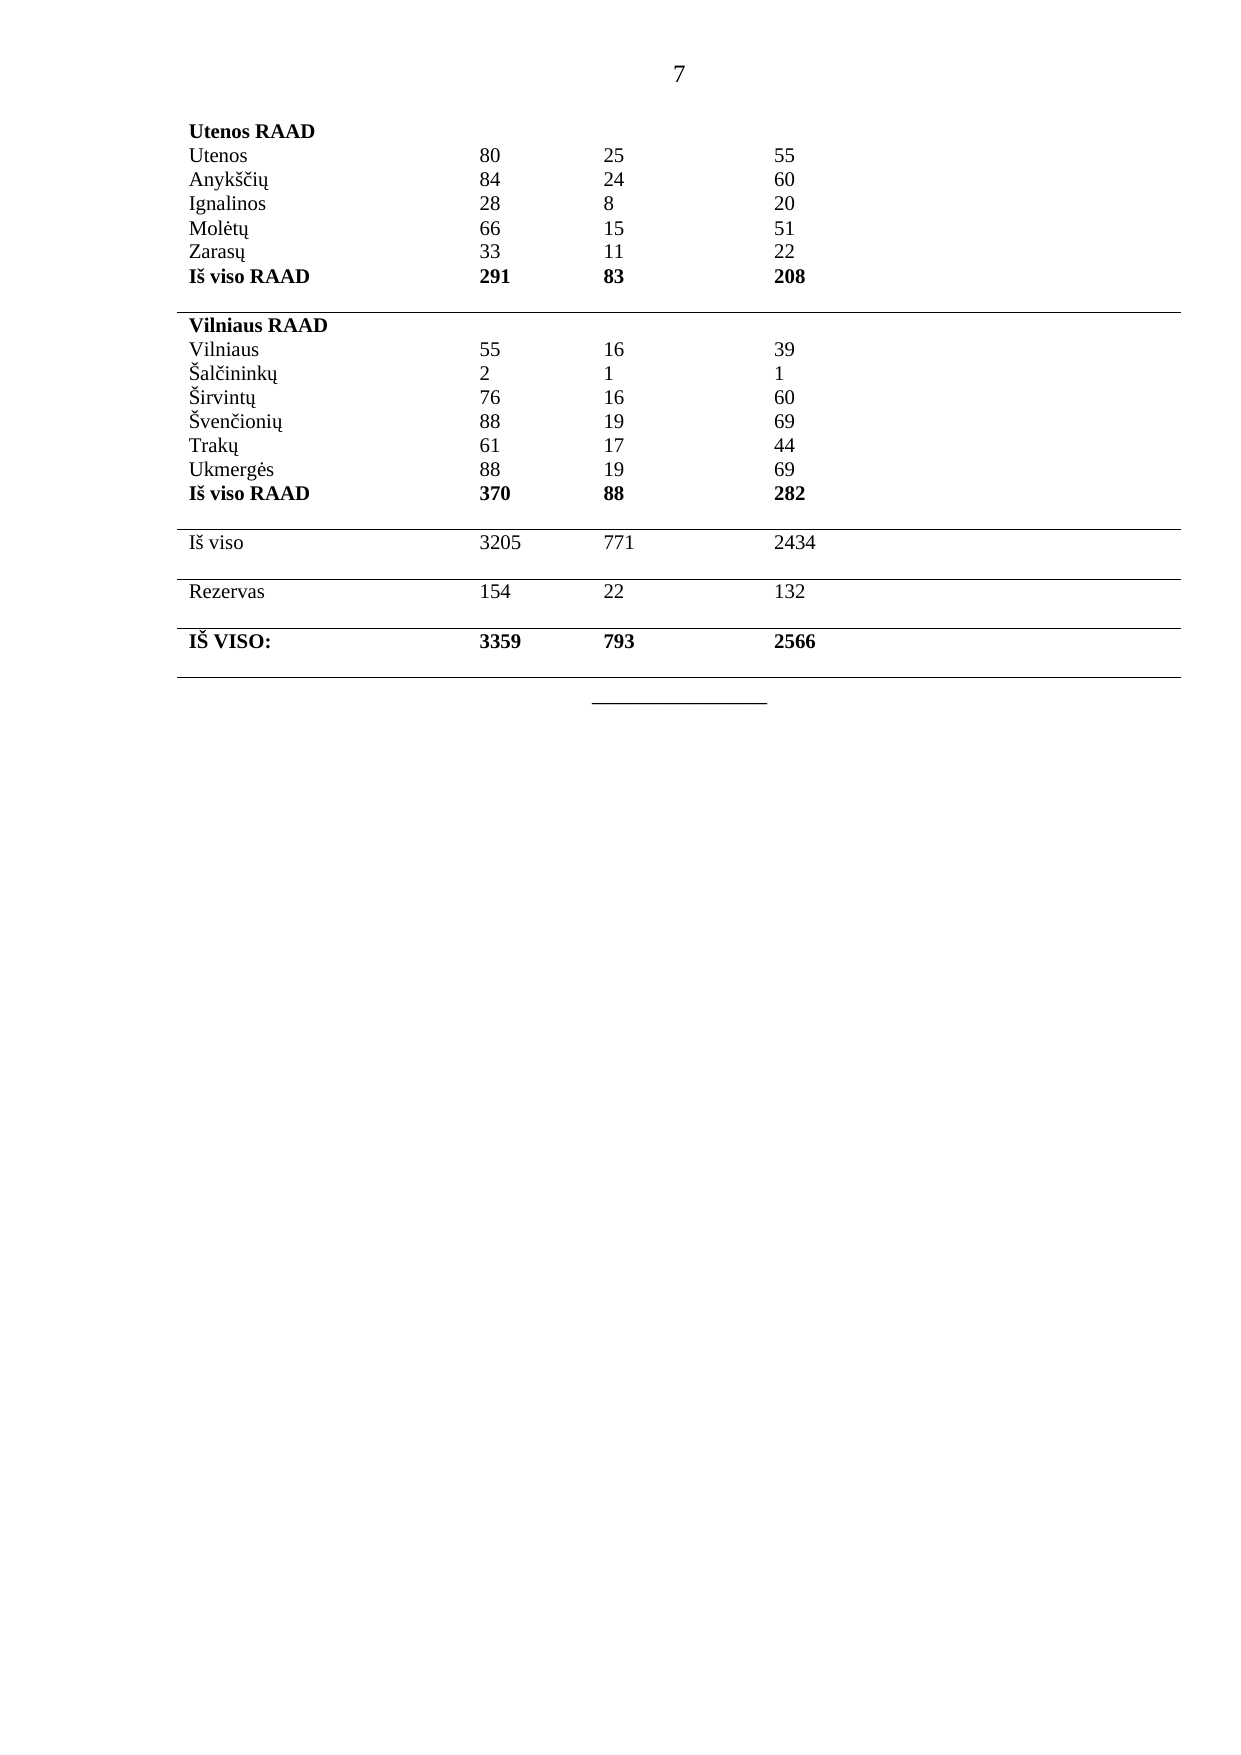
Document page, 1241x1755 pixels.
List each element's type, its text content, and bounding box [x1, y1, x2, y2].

table_cell [1042, 554, 1181, 578]
table_cell [763, 554, 1042, 578]
table_cell 2 [468, 361, 592, 385]
table_cell [592, 288, 763, 312]
table_cell 66 [468, 215, 592, 239]
table_cell [592, 554, 763, 578]
table_cell Iš viso [177, 530, 468, 554]
table_cell 17 [592, 433, 763, 457]
table_cell [1042, 481, 1181, 505]
table_cell 69 [763, 457, 1042, 481]
table_cell 51 [763, 215, 1042, 239]
table_cell 2566 [763, 629, 1042, 653]
table_cell [1042, 604, 1181, 628]
table_cell 3205 [468, 530, 592, 554]
table_cell [1042, 580, 1181, 603]
table_cell 83 [592, 264, 763, 288]
table_cell 15 [592, 215, 763, 239]
table_cell [763, 604, 1042, 628]
table_cell [468, 118, 592, 143]
table_cell Iš viso RAAD [177, 264, 468, 288]
table_cell [763, 653, 1042, 677]
table_cell 1 [592, 361, 763, 385]
table_cell 80 [468, 143, 592, 167]
table_cell [763, 288, 1042, 312]
table_cell 793 [592, 629, 763, 653]
table_cell 61 [468, 433, 592, 457]
table_cell 60 [763, 167, 1042, 191]
table_cell [763, 118, 1042, 143]
table_cell [1042, 530, 1181, 554]
table_cell [1042, 215, 1181, 239]
table_cell Utenos [177, 143, 468, 167]
table_cell [468, 505, 592, 529]
table_cell 44 [763, 433, 1042, 457]
table_cell 8 [592, 191, 763, 215]
table_cell [1042, 240, 1181, 263]
table_cell 2434 [763, 530, 1042, 554]
table_cell [177, 554, 468, 578]
table_cell [1042, 118, 1181, 143]
table_cell [592, 604, 763, 628]
table_cell [1042, 191, 1181, 215]
table_cell Ignalinos [177, 191, 468, 215]
table_cell [1042, 457, 1181, 481]
table_cell 11 [592, 240, 763, 263]
table_cell 22 [592, 580, 763, 603]
table_cell 16 [592, 337, 763, 361]
table_cell [1042, 361, 1181, 385]
table_cell [1042, 409, 1181, 433]
text ______________ [177, 678, 1181, 707]
table_cell 3359 [468, 629, 592, 653]
table_cell Anykščių [177, 167, 468, 191]
table_cell 39 [763, 337, 1042, 361]
table_cell Šalčininkų [177, 361, 468, 385]
table_cell 33 [468, 240, 592, 263]
table_cell 28 [468, 191, 592, 215]
table_cell 88 [468, 409, 592, 433]
table_cell Zarasų [177, 240, 468, 263]
table_cell Vilniaus [177, 337, 468, 361]
table_cell [1042, 505, 1181, 529]
table_cell [177, 653, 468, 677]
table_cell [1042, 143, 1181, 167]
table_cell Trakų [177, 433, 468, 457]
table_cell [1042, 337, 1181, 361]
table_cell [592, 313, 763, 337]
table_cell 88 [592, 481, 763, 505]
table_cell 55 [468, 337, 592, 361]
table_cell [468, 653, 592, 677]
table_cell 22 [763, 240, 1042, 263]
table_cell 16 [592, 385, 763, 409]
table_cell 69 [763, 409, 1042, 433]
table_cell 25 [592, 143, 763, 167]
table_cell [1042, 385, 1181, 409]
table_cell 282 [763, 481, 1042, 505]
table_cell 88 [468, 457, 592, 481]
table_cell 154 [468, 580, 592, 603]
table_cell 84 [468, 167, 592, 191]
table_cell 60 [763, 385, 1042, 409]
table_cell 291 [468, 264, 592, 288]
table_cell IŠ VISO: [177, 629, 468, 653]
table_cell 370 [468, 481, 592, 505]
table_cell 132 [763, 580, 1042, 603]
table_cell [177, 288, 468, 312]
table_cell 1 [763, 361, 1042, 385]
table_cell 76 [468, 385, 592, 409]
table_cell [592, 653, 763, 677]
table_cell Molėtų [177, 215, 468, 239]
table_cell [1042, 653, 1181, 677]
table_cell [1042, 629, 1181, 653]
table_cell 55 [763, 143, 1042, 167]
table_cell Rezervas [177, 580, 468, 603]
table_cell [763, 505, 1042, 529]
table_cell [1042, 264, 1181, 288]
table_cell Iš viso RAAD [177, 481, 468, 505]
table_cell 20 [763, 191, 1042, 215]
table_cell 19 [592, 457, 763, 481]
table_cell 24 [592, 167, 763, 191]
table_cell [468, 554, 592, 578]
table_cell [1042, 167, 1181, 191]
table_cell Švenčionių [177, 409, 468, 433]
table_cell 771 [592, 530, 763, 554]
table_cell Širvintų [177, 385, 468, 409]
table_cell [177, 604, 468, 628]
table_cell 19 [592, 409, 763, 433]
table_cell [468, 604, 592, 628]
table_cell [468, 288, 592, 312]
table_cell [592, 505, 763, 529]
table_cell Utenos RAAD [177, 118, 468, 143]
table_cell Vilniaus RAAD [177, 313, 468, 337]
table_cell Ukmergės [177, 457, 468, 481]
table_cell [1042, 433, 1181, 457]
table_cell [468, 313, 592, 337]
table_cell [1042, 313, 1181, 337]
table_cell [1042, 288, 1181, 312]
table_cell 208 [763, 264, 1042, 288]
table_cell [592, 118, 763, 143]
table_cell [177, 505, 468, 529]
table_cell [763, 313, 1042, 337]
